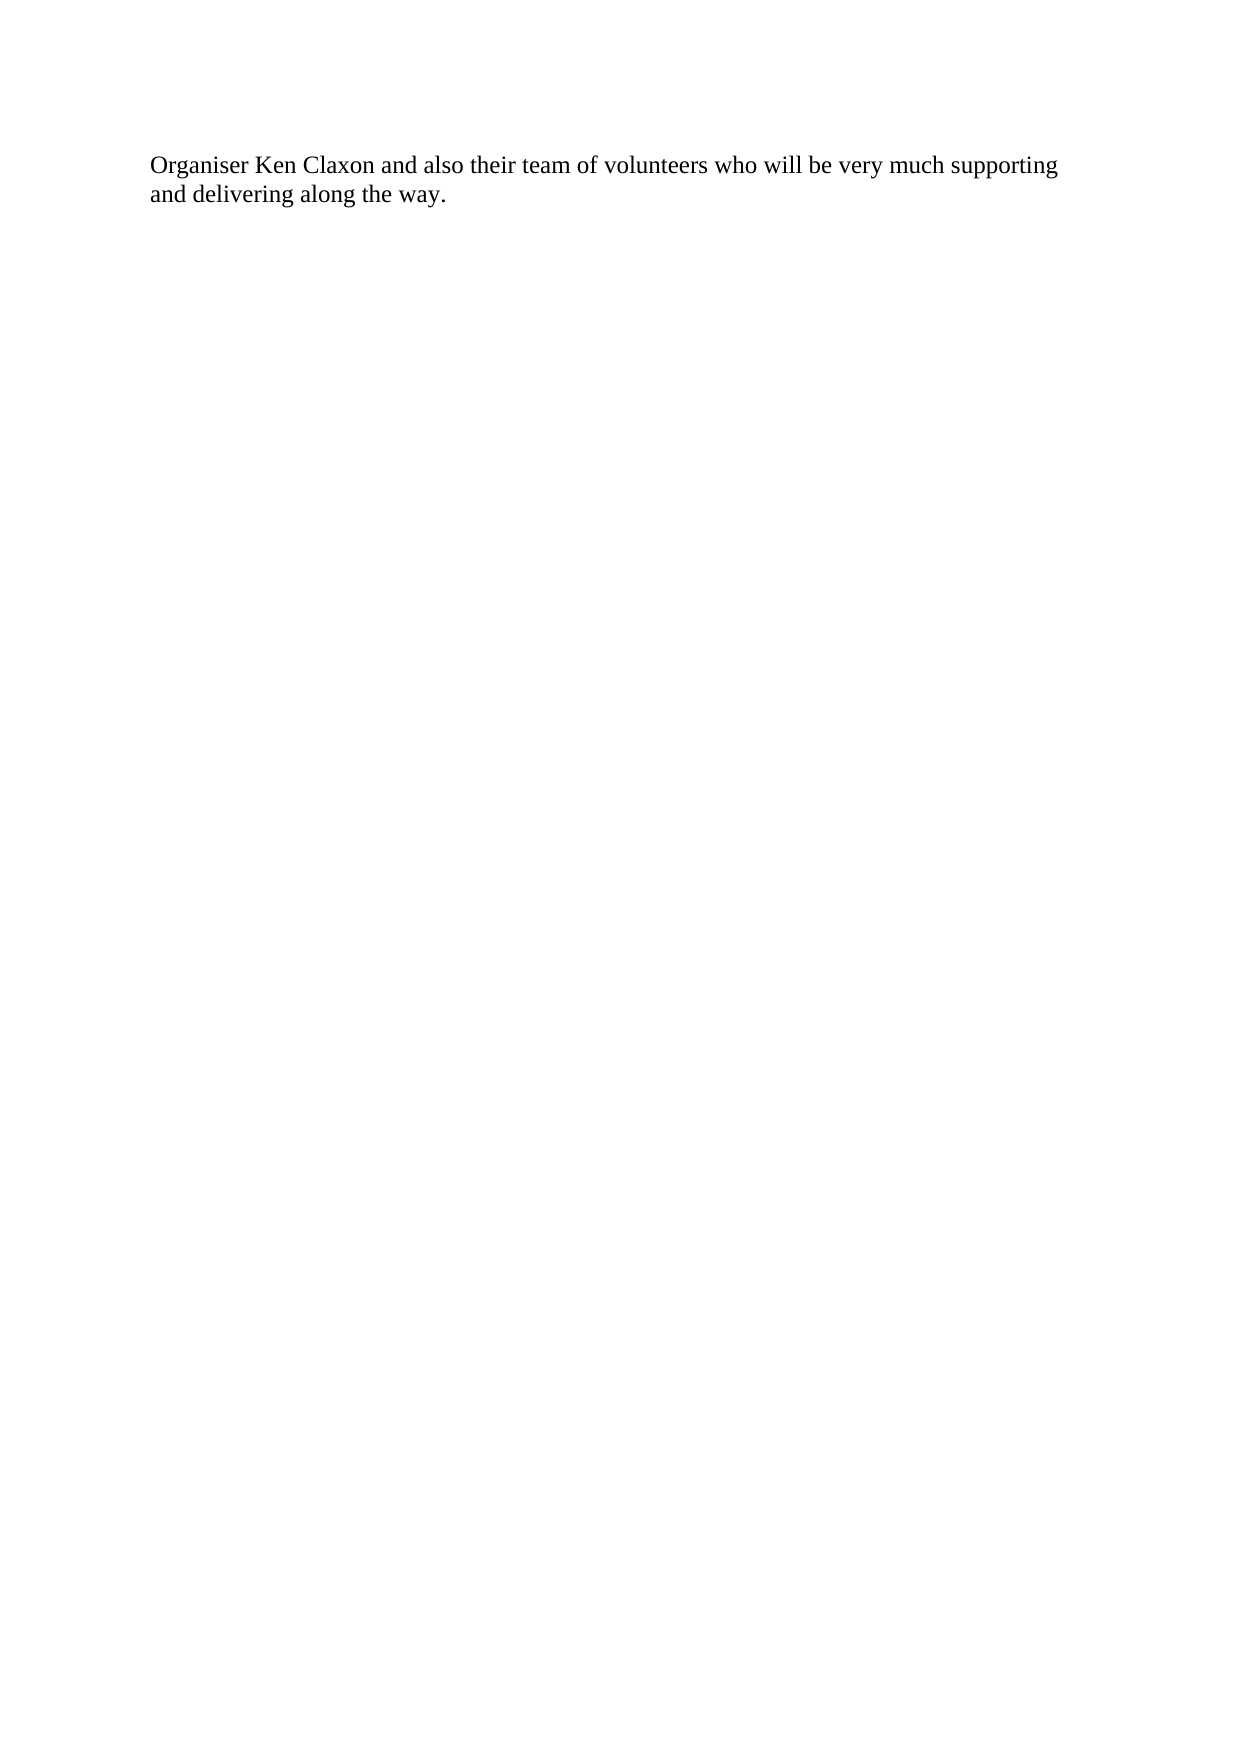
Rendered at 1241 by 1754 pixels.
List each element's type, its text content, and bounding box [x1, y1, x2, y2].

text Organiser Ken Claxon and also their team of volunteers who will be very much supporting and delivering along the way. [150, 150, 1090, 207]
